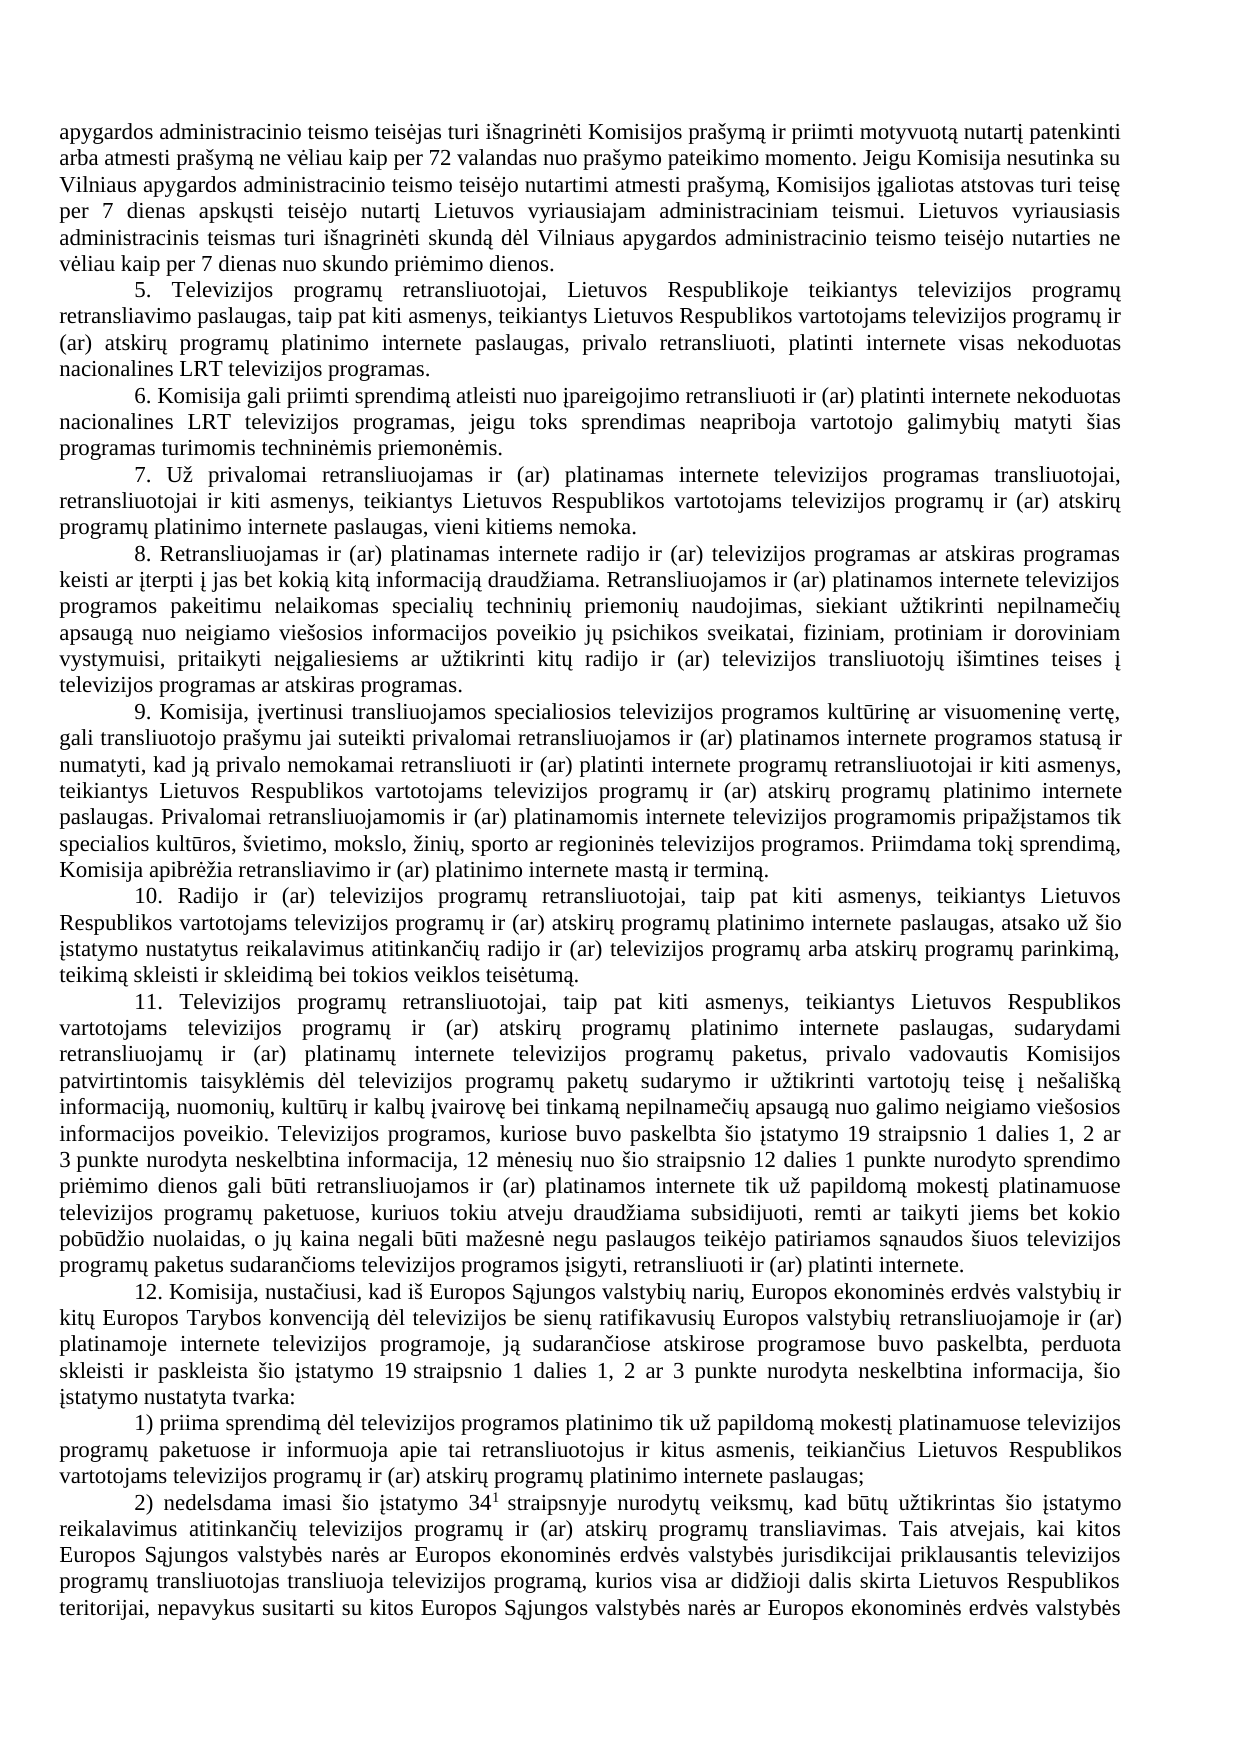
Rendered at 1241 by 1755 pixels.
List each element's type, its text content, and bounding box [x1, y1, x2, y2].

text apygardos administracinio teismo teisėjas turi išnagrinėti Komisijos prašymą ir priimti motyvuotą nutartį patenkinti arba atmesti prašymą ne vėliau kaip per 72 valandas nuo prašymo pateikimo momento. Jeigu Komisija nesutinka su Vilniaus apygardos administracinio teismo teisėjo nutartimi atmesti prašymą, Komisijos įgaliotas atstovas turi teisę per 7 dienas apskųsti teisėjo nutartį Lietuvos vyriausiajam administraciniam teismui. Lietuvos vyriausiasis administracinis teismas turi išnagrinėti skundą dėl Vilniaus apygardos administracinio teismo teisėjo nutarties ne vėliau kaip per 7 dienas nuo skundo priėmimo dienos. [59, 118, 1122, 276]
text 8. Retransliuojamas ir (ar) platinamas internete radijo ir (ar) televizijos programas ar atskiras programas keisti ar įterpti į jas bet kokią kitą informaciją draudžiama. Retransliuojamos ir (ar) platinamos internete televizijos programos pakeitimu nelaikomas specialių techninių priemonių naudojimas, siekiant užtikrinti nepilnamečių apsaugą nuo neigiamo viešosios informacijos poveikio jų psichikos sveikatai, fiziniam, protiniam ir doroviniam vystymuisi, pritaikyti neįgaliesiems ar užtikrinti kitų radijo ir (ar) televizijos transliuotojų išimtines teises į televizijos programas ar atskiras programas. [59, 540, 1122, 698]
text 10. Radijo ir (ar) televizijos programų retransliuotojai, taip pat kiti asmenys, teikiantys Lietuvos Respublikos vartotojams televizijos programų ir (ar) atskirų programų platinimo internete paslaugas, atsako už šio įstatymo nustatytus reikalavimus atitinkančių radijo ir (ar) televizijos programų arba atskirų programų parinkimą, teikimą skleisti ir skleidimą bei tokios veiklos teisėtumą. [59, 882, 1122, 988]
text 12. Komisija, nustačiusi, kad iš Europos Sąjungos valstybių narių, Europos ekonominės erdvės valstybių ir kitų Europos Tarybos konvenciją dėl televizijos be sienų ratifikavusių Europos valstybių retransliuojamoje ir (ar) platinamoje internete televizijos programoje, ją sudarančiose atskirose programose buvo paskelbta, perduota skleisti ir paskleista šio įstatymo 19 straipsnio 1 dalies 1, 2 ar 3 punkte nurodyta neskelbtina informacija, šio įstatymo nustatyta tvarka: [59, 1278, 1122, 1409]
text 5. Televizijos programų retransliuotojai, Lietuvos Respublikoje teikiantys televizijos programų retransliavimo paslaugas, taip pat kiti asmenys, teikiantys Lietuvos Respublikos vartotojams televizijos programų ir (ar) atskirų programų platinimo internete paslaugas, privalo retransliuoti, platinti internete visas nekoduotas nacionalines LRT televizijos programas. [59, 276, 1122, 382]
text 11. Televizijos programų retransliuotojai, taip pat kiti asmenys, teikiantys Lietuvos Respublikos vartotojams televizijos programų ir (ar) atskirų programų platinimo internete paslaugas, sudarydami retransliuojamų ir (ar) platinamų internete televizijos programų paketus, privalo vadovautis Komisijos patvirtintomis taisyklėmis dėl televizijos programų paketų sudarymo ir užtikrinti vartotojų teisę į nešališką informaciją, nuomonių, kultūrų ir kalbų įvairovę bei tinkamą nepilnamečių apsaugą nuo galimo neigiamo viešosios informacijos poveikio. Televizijos programos, kuriose buvo paskelbta šio įstatymo 19 straipsnio 1 dalies 1, 2 ar 3 punkte nurodyta neskelbtina informacija, 12 mėnesių nuo šio straipsnio 12 dalies 1 punkte nurodyto sprendimo priėmimo dienos gali būti retransliuojamos ir (ar) platinamos internete tik už papildomą mokestį platinamuose televizijos programų paketuose, kuriuos tokiu atveju draudžiama subsidijuoti, remti ar taikyti jiems bet kokio pobūdžio nuolaidas, o jų kaina negali būti mažesnė negu paslaugos teikėjo patiriamos sąnaudos šiuos televizijos programų paketus sudarančioms televizijos programos įsigyti, retransliuoti ir (ar) platinti internete. [59, 988, 1122, 1278]
text 9. Komisija, įvertinusi transliuojamos specialiosios televizijos programos kultūrinę ar visuomeninę vertę, gali transliuotojo prašymu jai suteikti privalomai retransliuojamos ir (ar) platinamos internete programos statusą ir numatyti, kad ją privalo nemokamai retransliuoti ir (ar) platinti internete programų retransliuotojai ir kiti asmenys, teikiantys Lietuvos Respublikos vartotojams televizijos programų ir (ar) atskirų programų platinimo internete paslaugas. Privalomai retransliuojamomis ir (ar) platinamomis internete televizijos programomis pripažįstamos tik specialios kultūros, švietimo, mokslo, žinių, sporto ar regioninės televizijos programos. Priimdama tokį sprendimą, Komisija apibrėžia retransliavimo ir (ar) platinimo internete mastą ir terminą. [59, 698, 1122, 882]
text 2) nedelsdama imasi šio įstatymo 341 straipsnyje nurodytų veiksmų, kad būtų užtikrintas šio įstatymo reikalavimus atitinkančių televizijos programų ir (ar) atskirų programų transliavimas. Tais atvejais, kai kitos Europos Sąjungos valstybės narės ar Europos ekonominės erdvės valstybės jurisdikcijai priklausantis televizijos programų transliuotojas transliuoja televizijos programą, kurios visa ar didžioji dalis skirta Lietuvos Respublikos teritorijai, nepavykus susitarti su kitos Europos Sąjungos valstybės narės ar Europos ekonominės erdvės valstybės [59, 1488, 1122, 1620]
text 1) priima sprendimą dėl televizijos programos platinimo tik už papildomą mokestį platinamuose televizijos programų paketuose ir informuoja apie tai retransliuotojus ir kitus asmenis, teikiančius Lietuvos Respublikos vartotojams televizijos programų ir (ar) atskirų programų platinimo internete paslaugas; [59, 1409, 1122, 1488]
text 6. Komisija gali priimti sprendimą atleisti nuo įpareigojimo retransliuoti ir (ar) platinti internete nekoduotas nacionalines LRT televizijos programas, jeigu toks sprendimas neapriboja vartotojo galimybių matyti šias programas turimomis techninėmis priemonėmis. [59, 382, 1122, 461]
text 7. Už privalomai retransliuojamas ir (ar) platinamas internete televizijos programas transliuotojai, retransliuotojai ir kiti asmenys, teikiantys Lietuvos Respublikos vartotojams televizijos programų ir (ar) atskirų programų platinimo internete paslaugas, vieni kitiems nemoka. [59, 461, 1122, 540]
